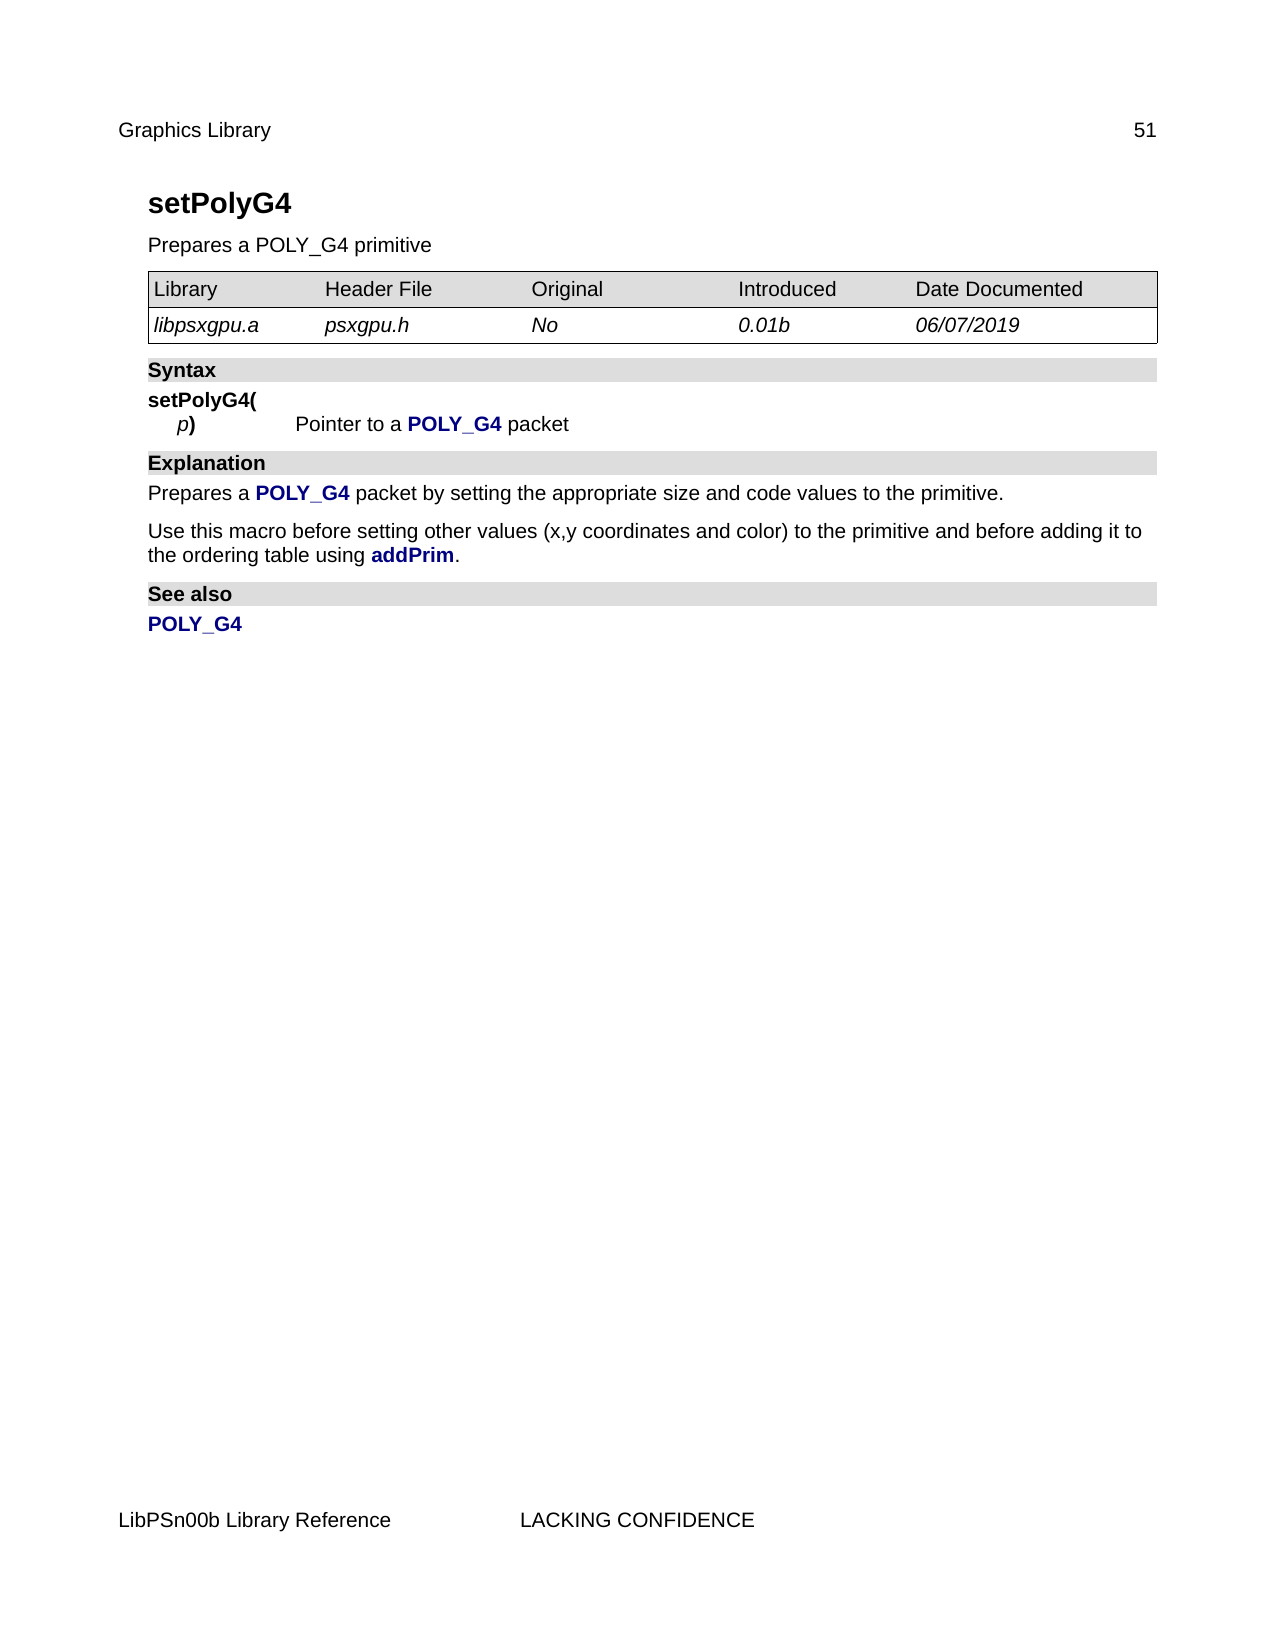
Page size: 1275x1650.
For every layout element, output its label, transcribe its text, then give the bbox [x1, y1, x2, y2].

text POLY_G4 [148, 612, 1157, 636]
subtitle Syntax [148, 358, 1157, 382]
text p) Pointer to a POLY_G4 packet [148, 412, 1157, 436]
text Library Header File Original Introduced Date Documented [149, 272, 1157, 307]
text Prepares a POLY_G4 primitive [148, 232, 1157, 256]
subtitle Explanation [148, 451, 1157, 475]
text Use this macro before setting other values (x,y coordinates and color) to the primitive and before adding it to the ordering table using addPrim. [148, 519, 1157, 567]
text setPolyG4( [148, 388, 1157, 412]
text Prepares a POLY_G4 packet by setting the appropriate size and code values to the primitive. [148, 481, 1157, 504]
text libpsxgpu.a psxgpu.h No 0.01b 06/07/2019 [149, 308, 1157, 343]
subtitle setPolyG4 [148, 186, 1157, 220]
subtitle See also [148, 582, 1157, 606]
